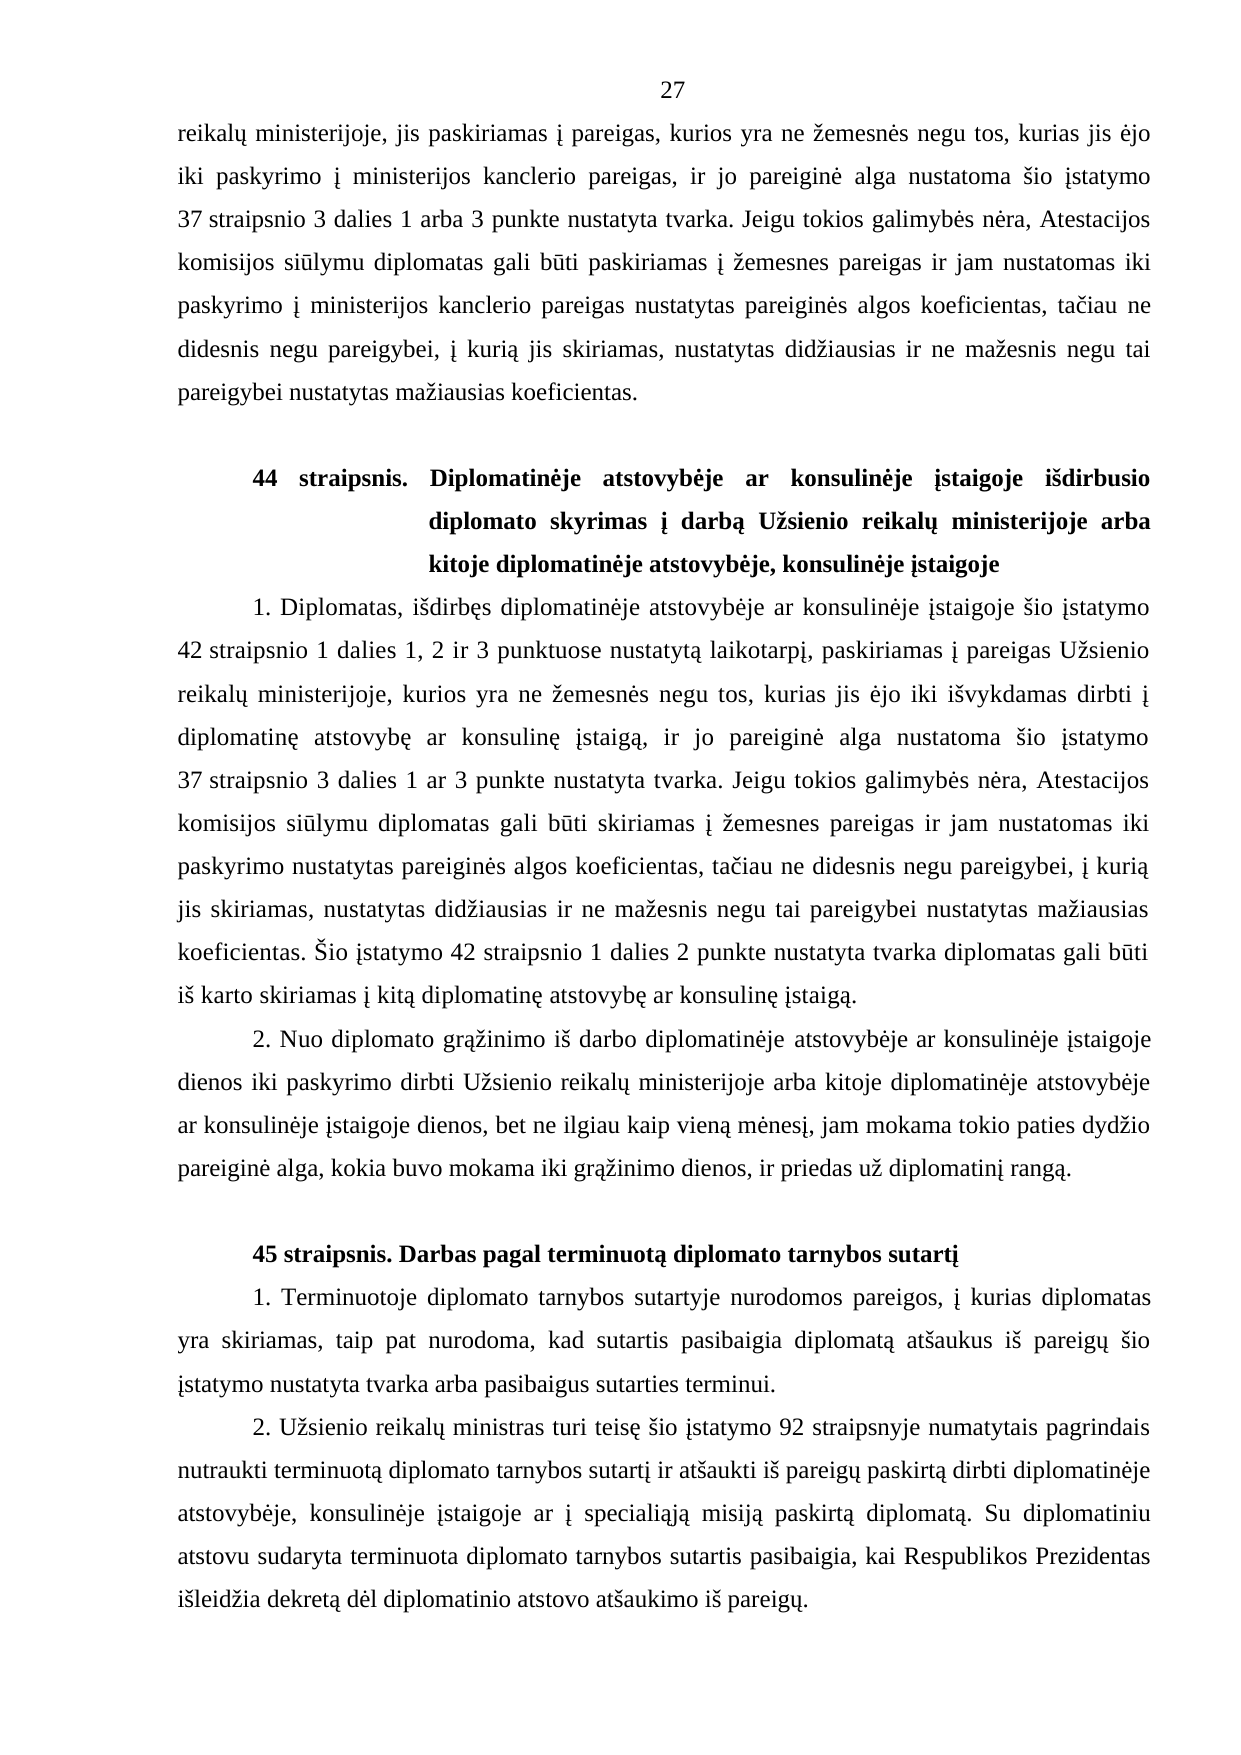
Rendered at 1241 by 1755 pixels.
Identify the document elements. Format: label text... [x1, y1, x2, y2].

text reikalų ministerijoje, jis paskiriamas į pareigas, kurios yra ne žemesnės negu tos, kurias jis ėjo iki paskyrimo į ministerijos kanclerio pareigas, ir jo pareiginė alga nustatoma šio įstatymo 37 straipsnio 3 dalies 1 arba 3 punkte nustatyta tvarka. Jeigu tokios galimybės nėra, Atestacijos komisijos siūlymu diplomatas gali būti paskiriamas į žemesnes pareigas ir jam nustatomas iki paskyrimo į ministerijos kanclerio pareigas nustatytas pareiginės algos koeficientas, tačiau ne didesnis negu pareigybei, į kurią jis skiriamas, nustatytas didžiausias ir ne mažesnis negu tai pareigybei nustatytas mažiausias koeficientas. [177, 118, 1152, 406]
text 2. Nuo diplomato grąžinimo iš darbo diplomatinėje atstovybėje ar konsulinėje įstaigoje dienos iki paskyrimo dirbti Užsienio reikalų ministerijoje arba kitoje diplomatinėje atstovybėje ar konsulinėje įstaigoje dienos, bet ne ilgiau kaip vieną mėnesį, jam mokama tokio paties dydžio pareiginė alga, kokia buvo mokama iki grąžinimo dienos, ir priedas už diplomatinį rangą. [177, 1024, 1152, 1182]
text 1. Terminuotoje diplomato tarnybos sutartyje nurodomos pareigos, į kurias diplomatas yra skiriamas, taip pat nurodoma, kad sutartis pasibaigia diplomatą atšaukus iš pareigų šio įstatymo nustatyta tvarka arba pasibaigus sutarties terminui. [177, 1282, 1152, 1397]
text 45 straipsnis. Darbas pagal terminuotą diplomato tarnybos sutartį [177, 1239, 1152, 1268]
text 2. Užsienio reikalų ministras turi teisę šio įstatymo 92 straipsnyje numatytais pagrindais nutraukti terminuotą diplomato tarnybos sutartį ir atšaukti iš pareigų paskirtą dirbti diplomatinėje atstovybėje, konsulinėje įstaigoje ar į specialiąją misiją paskirtą diplomatą. Su diplomatiniu atstovu sudaryta terminuota diplomato tarnybos sutartis pasibaigia, kai Respublikos Prezidentas išleidžia dekretą dėl diplomatinio atstovo atšaukimo iš pareigų. [177, 1412, 1152, 1613]
text 1. Diplomatas, išdirbęs diplomatinėje atstovybėje ar konsulinėje įstaigoje šio įstatymo 42 straipsnio 1 dalies 1, 2 ir 3 punktuose nustatytą laikotarpį, paskiriamas į pareigas Užsienio reikalų ministerijoje, kurios yra ne žemesnės negu tos, kurias jis ėjo iki išvykdamas dirbti į diplomatinę atstovybę ar konsulinę įstaigą, ir jo pareiginė alga nustatoma šio įstatymo 37 straipsnio 3 dalies 1 ar 3 punkte nustatyta tvarka. Jeigu tokios galimybės nėra, Atestacijos komisijos siūlymu diplomatas gali būti skiriamas į žemesnes pareigas ir jam nustatomas iki paskyrimo nustatytas pareiginės algos koeficientas, tačiau ne didesnis negu pareigybei, į kurią jis skiriamas, nustatytas didžiausias ir ne mažesnis negu tai pareigybei nustatytas mažiausias koeficientas. Šio įstatymo 42 straipsnio 1 dalies 2 punkte nustatyta tvarka diplomatas gali būti iš karto skiriamas į kitą diplomatinę atstovybę ar konsulinę įstaigą. [177, 592, 1152, 1009]
text 44 straipsnis. Diplomatinėje atstovybėje ar konsulinėje įstaigoje išdirbusio diplomato skyrimas į darbą Užsienio reikalų ministerijoje arba kitoje diplomatinėje atstovybėje, konsulinėje įstaigoje [252, 463, 1152, 578]
